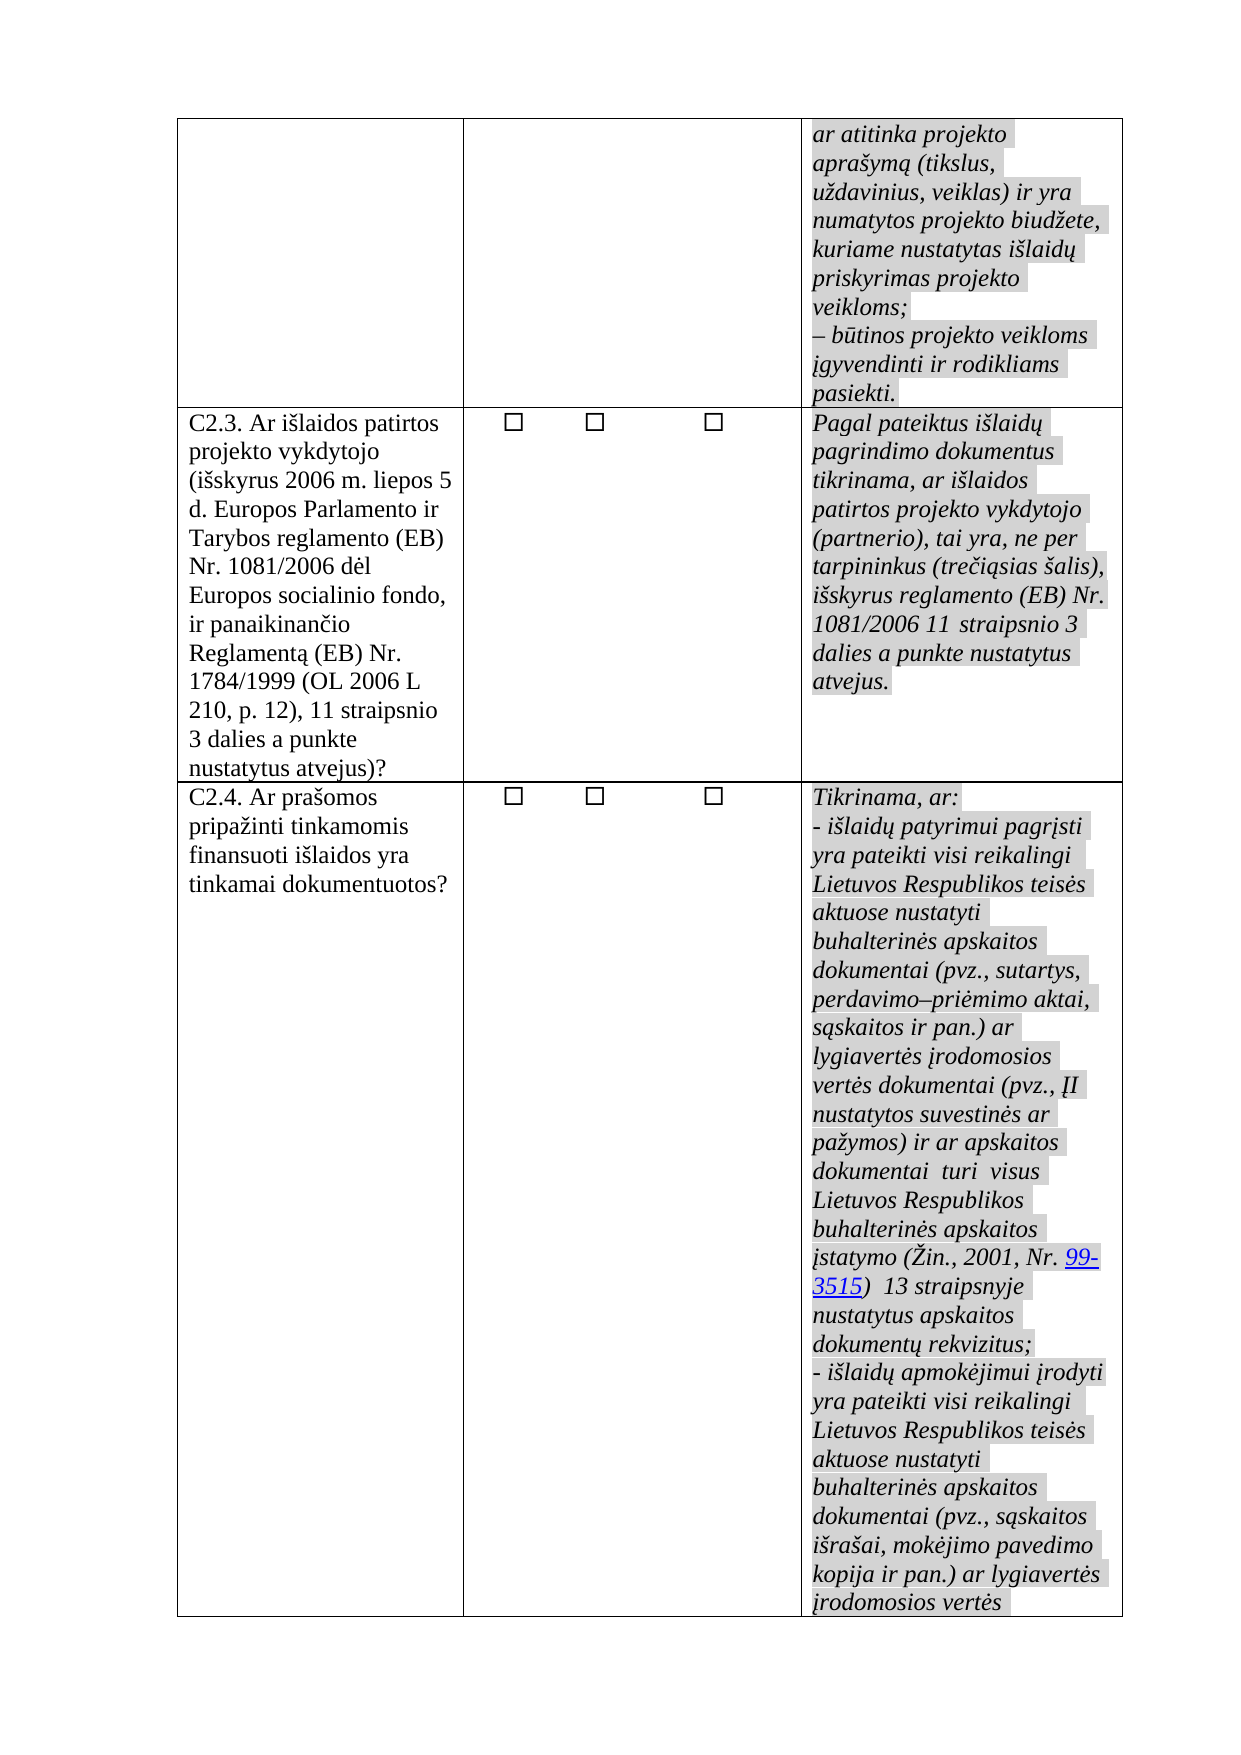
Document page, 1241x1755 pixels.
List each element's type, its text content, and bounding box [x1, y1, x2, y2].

table_cell [] [626, 783, 801, 1616]
table_cell Pagal pateiktus išlaidų pagrindimo dokumentus tikrinama, ar išlaidos patirtos projekto vykdytojo (partnerio), tai yra, ne per tarpininkus (trečiąsias šalis), išskyrus reglamento (EB) Nr. 1081/2006 11 straipsnio 3 dalies a punkte nustatytus atvejus. [802, 408, 1122, 781]
table_cell [] [564, 783, 626, 1616]
table_cell [178, 119, 463, 407]
table_cell [] [464, 408, 563, 781]
table_cell C2.3. Ar išlaidos patirtos projekto vykdytojo (išskyrus 2006 m. liepos 5 d. Europos Parlamento ir Tarybos reglamento (EB) Nr. 1081/2006 dėl Europos socialinio fondo, ir panaikinančio Reglamentą (EB) Nr. 1784/1999 (OL 2006 L 210, p. 12), 11 straipsnio 3 dalies a punkte nustatytus atvejus)? [178, 408, 463, 781]
table_cell Tikrinama, ar: - išlaidų patyrimui pagrįsti yra pateikti visi reikalingi Lietuvos Respublikos teisės aktuose nustatyti buhalterinės apskaitos dokumentai (pvz., sutartys, perdavimo–priėmimo aktai, sąskaitos ir pan.) ar lygiavertės įrodomosios vertės dokumentai (pvz., ĮI nustatytos suvestinės ar pažymos) ir ar apskaitos dokumentai turi visus Lietuvos Respublikos buhalterinės apskaitos įstatymo (Žin., 2001, Nr. 99-3515) 13 straipsnyje nustatytus apskaitos dokumentų rekvizitus; - išlaidų apmokėjimui įrodyti yra pateikti visi reikalingi Lietuvos Respublikos teisės aktuose nustatyti buhalterinės apskaitos dokumentai (pvz., sąskaitos išrašai, mokėjimo pavedimo kopija ir pan.) ar lygiavertės įrodomosios vertės [802, 783, 1122, 1616]
table_cell [] [464, 119, 563, 407]
table_cell [] [564, 119, 626, 407]
table_cell [] [564, 408, 626, 781]
table_cell [] [626, 119, 801, 407]
table_cell ar atitinka projekto aprašymą (tikslus, uždavinius, veiklas) ir yra numatytos projekto biudžete, kuriame nustatytas išlaidų priskyrimas projekto veikloms; – būtinos projekto veikloms įgyvendinti ir rodikliams pasiekti. [802, 119, 1122, 407]
table_cell C2.4. Ar prašomos pripažinti tinkamomis finansuoti išlaidos yra tinkamai dokumentuotos? [178, 783, 463, 1616]
table_cell [] [626, 408, 801, 781]
table_cell [] [464, 783, 563, 1616]
